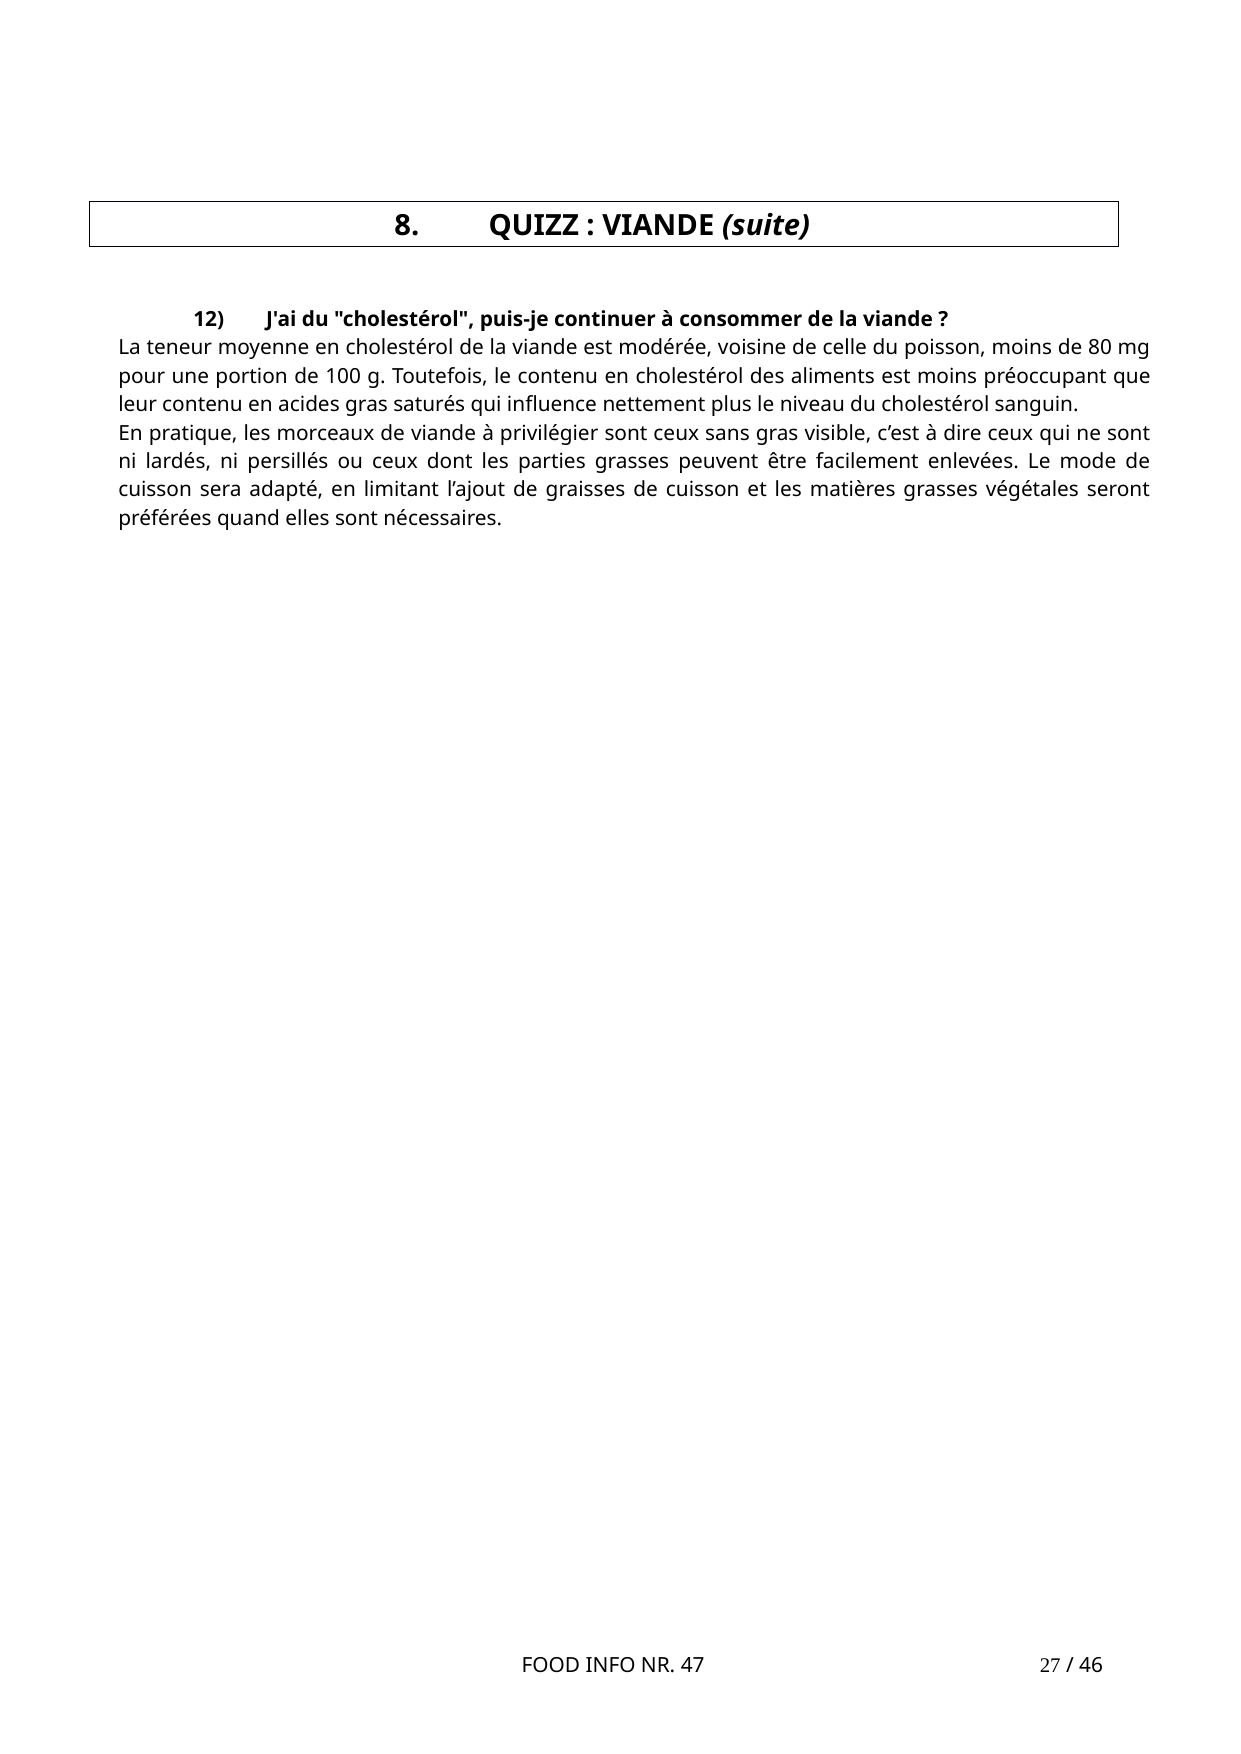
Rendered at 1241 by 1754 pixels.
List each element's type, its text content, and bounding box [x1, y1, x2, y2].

text En pratique, les morceaux de viande à privilégier sont ceux sans gras visible, c’est à dire ceux qui ne sont ni lardés, ni persillés ou ceux dont les parties grasses peuvent être facilement enlevées. Le mode de cuisson sera adapté, en limitant l’ajout de graisses de cuisson et les matières grasses végétales seront préférées quand elles sont nécessaires. [118, 418, 1152, 531]
text La teneur moyenne en cholestérol de la viande est modérée, voisine de celle du poisson, moins de 80 mg pour une portion de 100 g. Toutefois, le contenu en cholestérol des aliments est moins préoccupant que leur contenu en acides gras saturés qui influence nettement plus le niveau du cholestérol sanguin. [118, 332, 1152, 418]
list J'ai du "cholestérol", puis-je continuer à consommer de la viande ? [193, 304, 1152, 332]
subtitle 8. QUIZZ : VIANDE (suite) [90, 202, 1118, 246]
